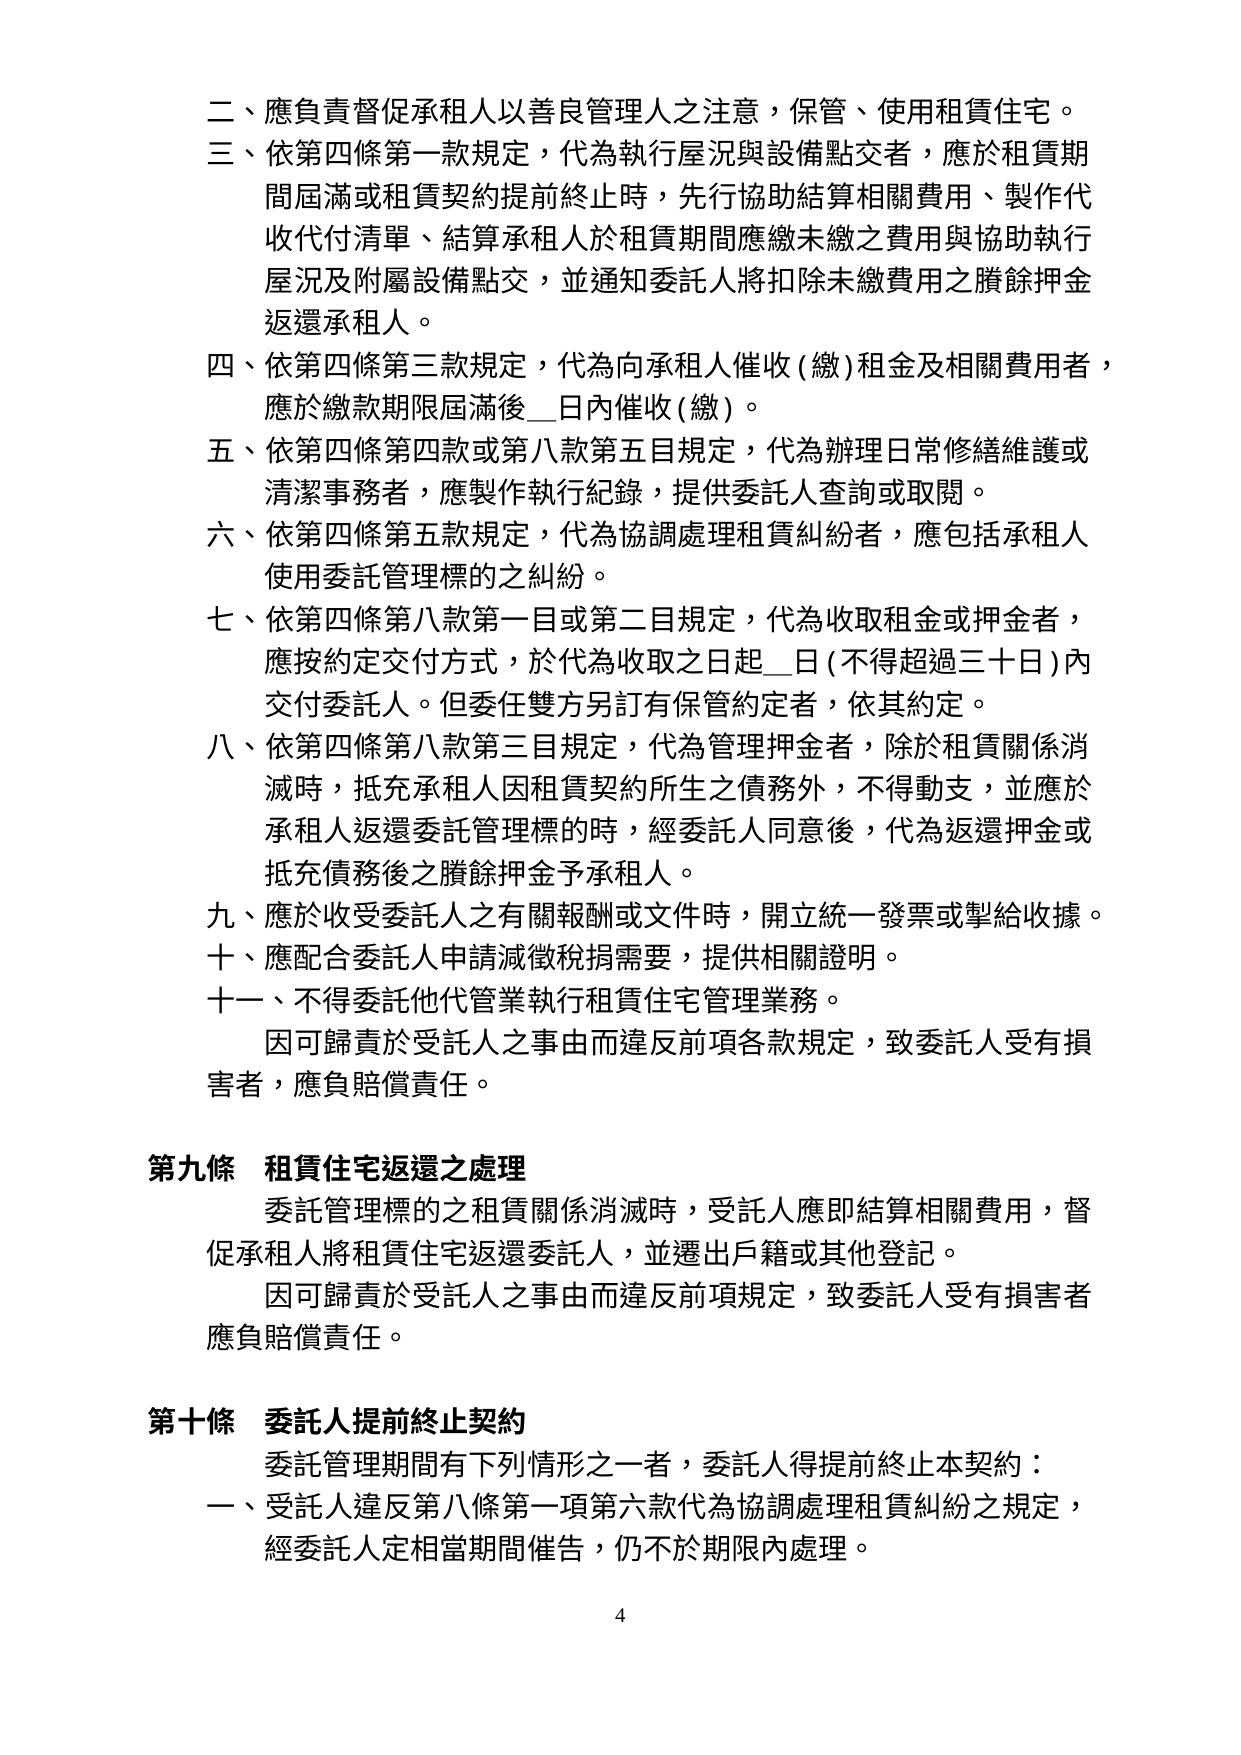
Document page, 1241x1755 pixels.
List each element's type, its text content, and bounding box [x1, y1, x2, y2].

text 二、應負責督促承租人以善良管理人之注意，保管、使用租賃住宅。 [206, 89, 1093, 131]
text 八、依第四條第八款第三目規定，代為管理押金者，除於租賃關係消滅時，抵充承租人因租賃契約所生之債務外，不得動支，並應於承租人返還委託管理標的時，經委託人同意後，代為返還押金或抵充債務後之賸餘押金予承租人。 [206, 723, 1093, 892]
text 第十條 委託人提前終止契約 [148, 1399, 1093, 1441]
text 十一、不得委託他代管業執行租賃住宅管理業務。 [206, 977, 1093, 1019]
text 十、應配合委託人申請減徵稅捐需要，提供相關證明。 [206, 935, 1093, 977]
text 因可歸責於受託人之事由而違反前項各款規定，致委託人受有損害者，應負賠償責任。 [206, 1019, 1093, 1104]
text 第九條 租賃住宅返還之處理 [148, 1146, 1093, 1188]
text 三、依第四條第一款規定，代為執行屋況與設備點交者，應於租賃期間屆滿或租賃契約提前終止時，先行協助結算相關費用、製作代收代付清單、結算承租人於租賃期間應繳未繳之費用與協助執行屋況及附屬設備點交，並通知委託人將扣除未繳費用之賸餘押金返還承租人。 [206, 131, 1093, 342]
text 六、依第四條第五款規定，代為協調處理租賃糾紛者，應包括承租人使用委託管理標的之糾紛。 [206, 512, 1093, 596]
text 委託管理期間有下列情形之一者，委託人得提前終止本契約： [206, 1441, 1093, 1483]
text 四、依第四條第三款規定，代為向承租人催收(繳)租金及相關費用者，應於繳款期限屆滿後＿日內催收(繳)。 [206, 342, 1093, 427]
text 九、應於收受委託人之有關報酬或文件時，開立統一發票或掣給收據。 [206, 892, 1093, 935]
text 五、依第四條第四款或第八款第五目規定，代為辦理日常修繕維護或清潔事務者，應製作執行紀錄，提供委託人查詢或取閱。 [206, 427, 1093, 512]
text 七、依第四條第八款第一目或第二目規定，代為收取租金或押金者，應按約定交付方式，於代為收取之日起＿日(不得超過三十日)內交付委託人。但委任雙方另訂有保管約定者，依其約定。 [206, 596, 1093, 723]
text 委託管理標的之租賃關係消滅時，受託人應即結算相關費用，督促承租人將租賃住宅返還委託人，並遷出戶籍或其他登記。 [206, 1188, 1093, 1272]
text 因可歸責於受託人之事由而違反前項規定，致委託人受有損害者，應負賠償責任。 [206, 1272, 1093, 1357]
text 一、受託人違反第八條第一項第六款代為協調處理租賃糾紛之規定，經委託人定相當期間催告，仍不於期限內處理。 [206, 1483, 1093, 1568]
